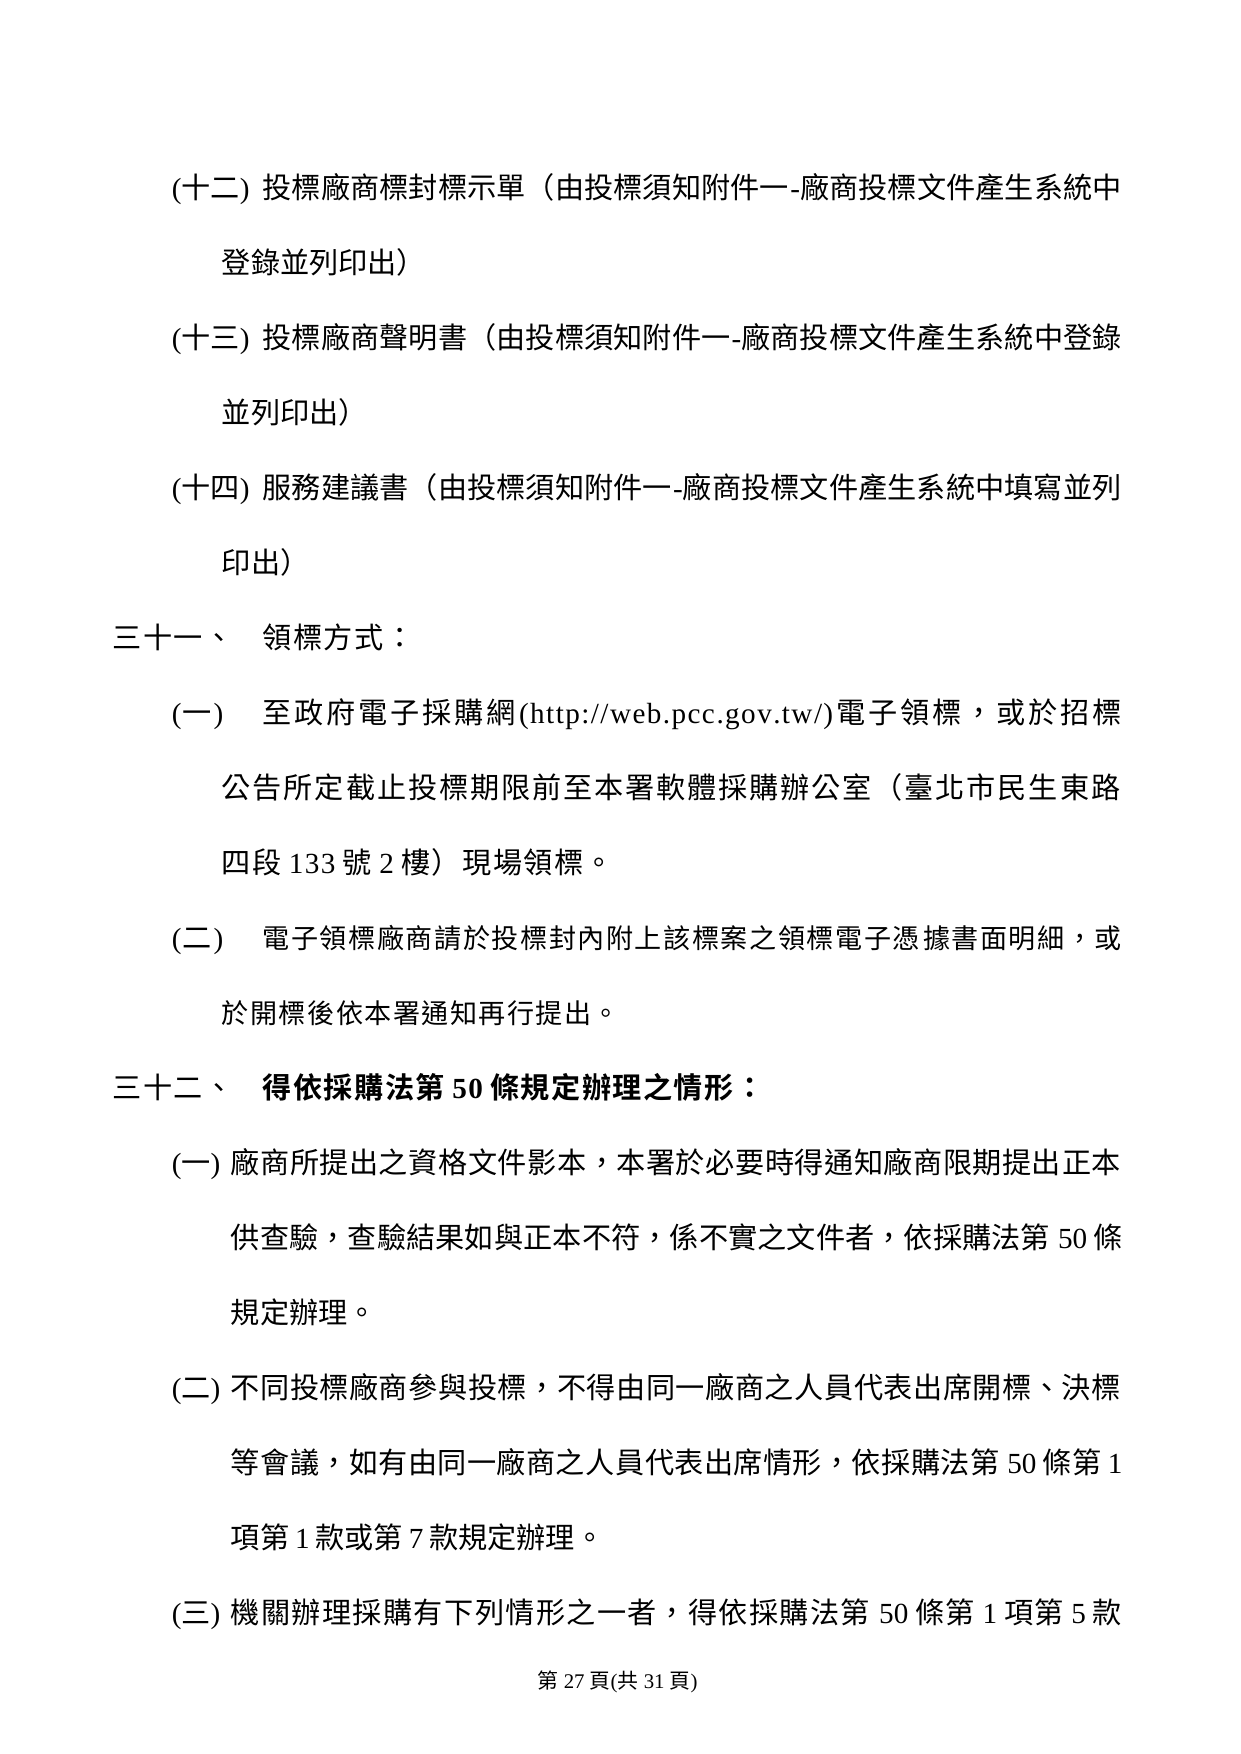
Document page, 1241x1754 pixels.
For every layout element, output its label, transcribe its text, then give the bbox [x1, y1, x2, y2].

list 電子領標廠商請於投標封內附上該標案之領標電子憑據書面明細，或於開標後依本署通知再行提出。 [172, 899, 1122, 1049]
list 不同投標廠商參與投標，不得由同一廠商之人員代表出席開標、決標等會議，如有由同一廠商之人員代表出席情形，依採購法第50條第1項第1款或第7款規定辦理。 [172, 1349, 1122, 1574]
list 至政府電子採購網(http://web.pcc.gov.tw/)電子領標，或於招標公告所定截止投標期限前至本署軟體採購辦公室（臺北市民生東路四段133號2樓）現場領標。 [172, 674, 1122, 899]
list 領標方式： [112, 599, 1122, 674]
list 服務建議書（由投標須知附件一-廠商投標文件產生系統中填寫並列印出） [172, 449, 1122, 599]
list 投標廠商標封標示單（由投標須知附件一-廠商投標文件產生系統中登錄並列印出） [172, 149, 1122, 299]
list 廠商所提出之資格文件影本，本署於必要時得通知廠商限期提出正本供查驗，查驗結果如與正本不符，係不實之文件者，依採購法第50條規定辦理。 [172, 1124, 1122, 1349]
list 得依採購法第50條規定辦理之情形： [112, 1049, 1122, 1124]
list 投標廠商聲明書（由投標須知附件一-廠商投標文件產生系統中登錄並列印出） [172, 299, 1122, 449]
list 機關辦理採購有下列情形之一者，得依採購法第50條第1項第5款 [172, 1574, 1122, 1649]
